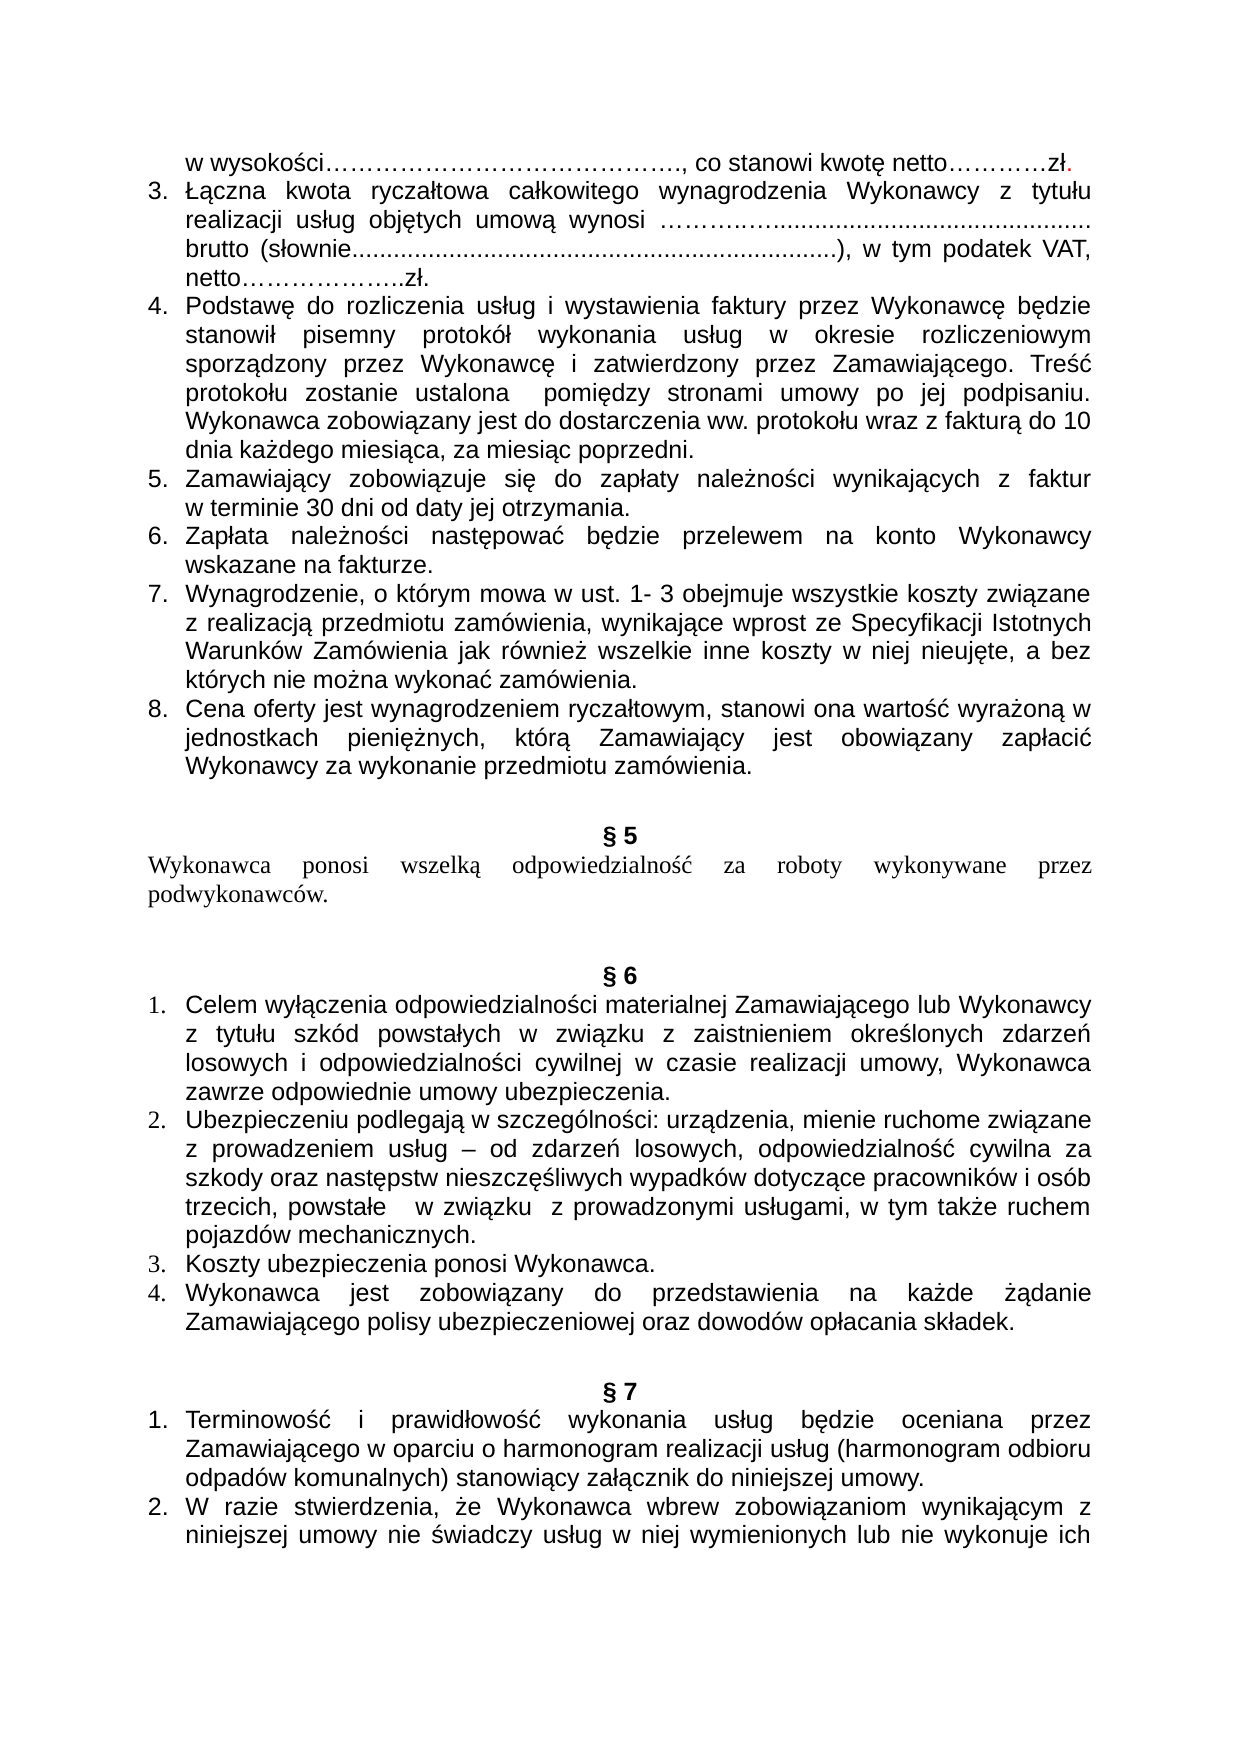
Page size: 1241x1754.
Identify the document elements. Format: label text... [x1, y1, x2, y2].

list Zamawiający zobowiązuje się do zapłaty należności wynikających z faktur w terminie 30 dni od daty jej otrzymania. [148, 464, 1093, 521]
text § 6 [148, 961, 1093, 990]
list Terminowość i prawidłowość wykonania usług będzie oceniana przez Zamawiającego w oparciu o harmonogram realizacji usług (harmonogram odbioru odpadów komunalnych) stanowiący załącznik do niniejszej umowy. [148, 1406, 1093, 1492]
list Wynagrodzenie, o którym mowa w ust. 1- 3 obejmuje wszystkie koszty związane z realizacją przedmiotu zamówienia, wynikające wprost ze Specyfikacji Istotnych Warunków Zamówienia jak również wszelkie inne koszty w niej nieujęte, a bez których nie można wykonać zamówienia. [148, 579, 1093, 694]
list Ubezpieczeniu podlegają w szczególności: urządzenia, mienie ruchome związane z prowadzeniem usług – od zdarzeń losowych, odpowiedzialność cywilna za szkody oraz następstw nieszczęśliwych wypadków dotyczące pracowników i osób trzecich, powstałe w związku z prowadzonymi usługami, w tym także ruchem pojazdów mechanicznych. [148, 1105, 1093, 1249]
text § 7 [148, 1377, 1093, 1406]
list Wykonawca jest zobowiązany do przedstawienia na każde żądanie Zamawiającego polisy ubezpieczeniowej oraz dowodów opłacania składek. [148, 1278, 1093, 1336]
list w wysokości……………………………………., co stanowi kwotę netto…………zł. [148, 148, 1093, 176]
list Zapłata należności następować będzie przelewem na konto Wykonawcy wskazane na fakturze. [148, 521, 1093, 579]
list Łączna kwota ryczałtowa całkowitego wynagrodzenia Wykonawcy z tytułu realizacji usług objętych umową wynosi ………..….............................................. brutto (słownie......................................................................), w tym podatek VAT, netto………………..zł. [148, 176, 1093, 291]
list Koszty ubezpieczenia ponosi Wykonawca. [148, 1249, 1093, 1278]
text § 5 [148, 821, 1093, 850]
list Celem wyłączenia odpowiedzialności materialnej Zamawiającego lub Wykonawcy z tytułu szkód powstałych w związku z zaistnieniem określonych zdarzeń losowych i odpowiedzialności cywilnej w czasie realizacji umowy, Wykonawca zawrze odpowiednie umowy ubezpieczenia. [148, 990, 1093, 1105]
list Cena oferty jest wynagrodzeniem ryczałtowym, stanowi ona wartość wyrażoną w jednostkach pieniężnych, którą Zamawiający jest obowiązany zapłacić Wykonawcy za wykonanie przedmiotu zamówienia. [148, 694, 1093, 780]
list Podstawę do rozliczenia usług i wystawienia faktury przez Wykonawcę będzie stanowił pisemny protokół wykonania usług w okresie rozliczeniowym sporządzony przez Wykonawcę i zatwierdzony przez Zamawiającego. Treść protokołu zostanie ustalona pomiędzy stronami umowy po jej podpisaniu. Wykonawca zobowiązany jest do dostarczenia ww. protokołu wraz z fakturą do 10 dnia każdego miesiąca, za miesiąc poprzedni. [148, 291, 1093, 464]
text Wykonawca ponosi wszelką odpowiedzialność za roboty wykonywane przez podwykonawców. [148, 850, 1093, 908]
list W razie stwierdzenia, że Wykonawca wbrew zobowiązaniom wynikającym z niniejszej umowy nie świadczy usług w niej wymienionych lub nie wykonuje ich [148, 1492, 1093, 1549]
